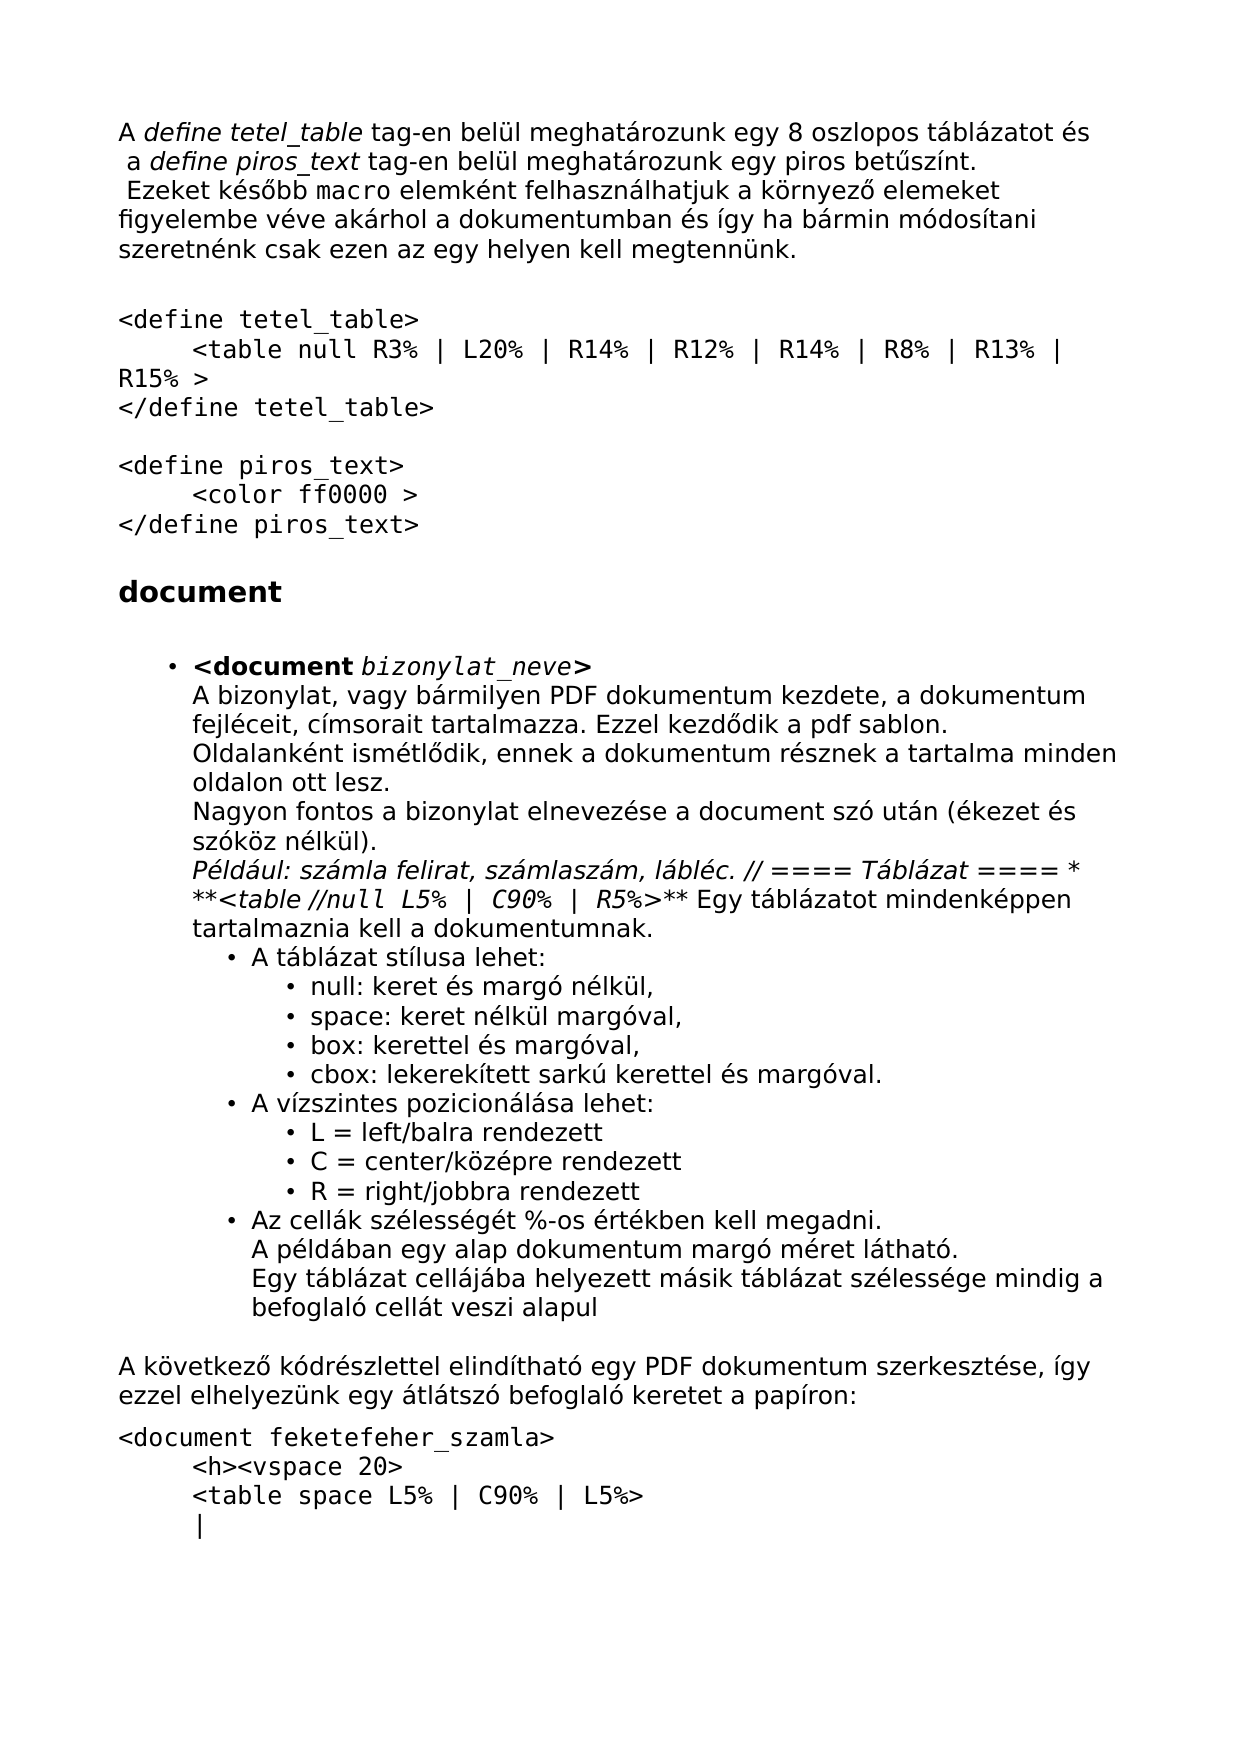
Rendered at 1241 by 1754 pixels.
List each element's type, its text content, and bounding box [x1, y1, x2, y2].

list R = right/jobbra rendezett [295, 1177, 1122, 1206]
list Az cellák szélességét %-os értékben kell megadni. A példában egy alap dokumentum margó méret látható. Egy táblázat cellájába helyezett másik táblázat szélessége mindig a befoglaló cellát veszi alapul [236, 1206, 1122, 1322]
list null: keret és margó nélkül, [295, 972, 1122, 1002]
list box: kerettel és margóval, [295, 1031, 1122, 1060]
subtitle document [118, 576, 1122, 610]
list A vízszintes pozicionálása lehet: [236, 1089, 1122, 1118]
list C = center/középre rendezett [295, 1147, 1122, 1177]
list <document bizonylat_neve> A bizonylat, vagy bármilyen PDF dokumentum kezdete, a dokumentum fejléceit, címsorait tartalmazza. Ezzel kezdődik a pdf sablon. Oldalanként ismétlődik, ennek a dokumentum résznek a tartalma minden oldalon ott lesz. Nagyon fontos a bizonylat elnevezése a document szó után (ékezet és szóköz nélkül). Például: számla felirat, számlaszám, lábléc. // ==== Táblázat ==== * **<table //null L5% | C90% | R5%>** Egy táblázatot mindenképpen tartalmaznia kell a dokumentumnak. [177, 652, 1122, 943]
text <document feketefeher_szamla> <h><vspace 20> <table space L5% | C90% | L5%> | [118, 1423, 1122, 1539]
text <define tetel_table> <table null R3% | L20% | R14% | R12% | R14% | R8% | R13% | R15% > </define tetel_table> <define piros_text> <color ff0000 > </define piros_text> [118, 306, 1122, 539]
list space: keret nélkül margóval, [295, 1002, 1122, 1031]
text A define tetel_table tag-en belül meghatározunk egy 8 oszlopos táblázatot és a define piros_text tag-en belül meghatározunk egy piros betűszínt. Ezeket később macro elemként felhasználhatjuk a környező elemeket figyelembe véve akárhol a dokumentumban és így ha bármin módosítani szeretnénk csak ezen az egy helyen kell megtennünk. [118, 118, 1122, 293]
list L = left/balra rendezett [295, 1118, 1122, 1147]
text A következő kódrészlettel elindítható egy PDF dokumentum szerkesztése, így ezzel elhelyezünk egy átlátszó befoglaló keretet a papíron: [118, 1352, 1122, 1410]
list cbox: lekerekített sarkú kerettel és margóval. [295, 1060, 1122, 1089]
list A táblázat stílusa lehet: [236, 943, 1122, 972]
